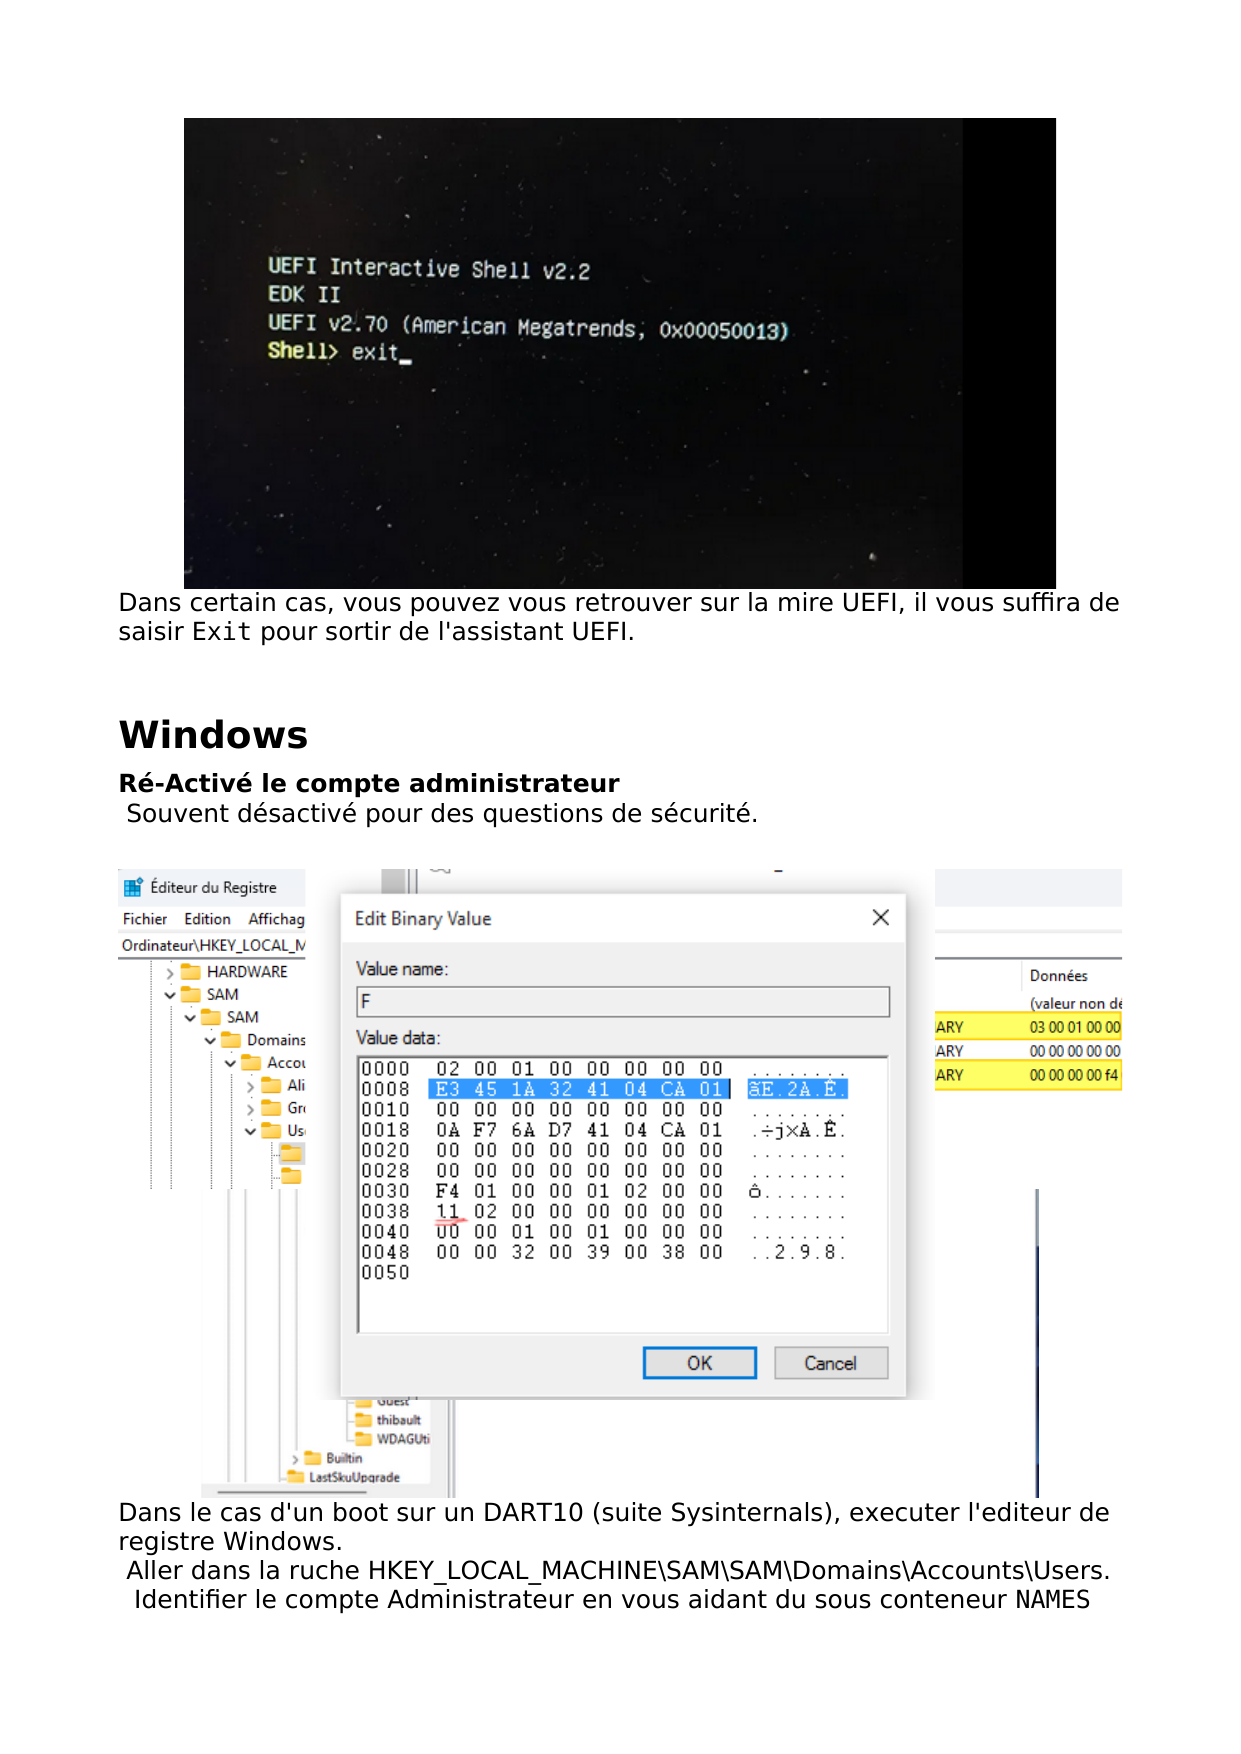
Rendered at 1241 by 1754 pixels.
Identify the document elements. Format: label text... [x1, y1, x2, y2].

picture [184, 118, 1057, 589]
picture [118, 869, 1123, 1498]
subtitle Windows [118, 713, 1122, 757]
text Dans le cas d'un boot sur un DART10 (suite Sysinternals), executer l'editeur de registre Windows. Aller dans la ruche HKEY_LOCAL_MACHINE\SAM\SAM\Domains\Accounts\Users. Identifier le compte Administrateur en vous aidant du sous conteneur NAMES [118, 1189, 1122, 1614]
text Dans certain cas, vous pouvez vous retrouver sur la mire UEFI, il vous suffira de saisir Exit pour sortir de l'assistant UEFI. [118, 118, 1122, 676]
text Ré-Activé le compte administrateur Souvent désactivé pour des questions de sécurité. [118, 769, 1122, 857]
